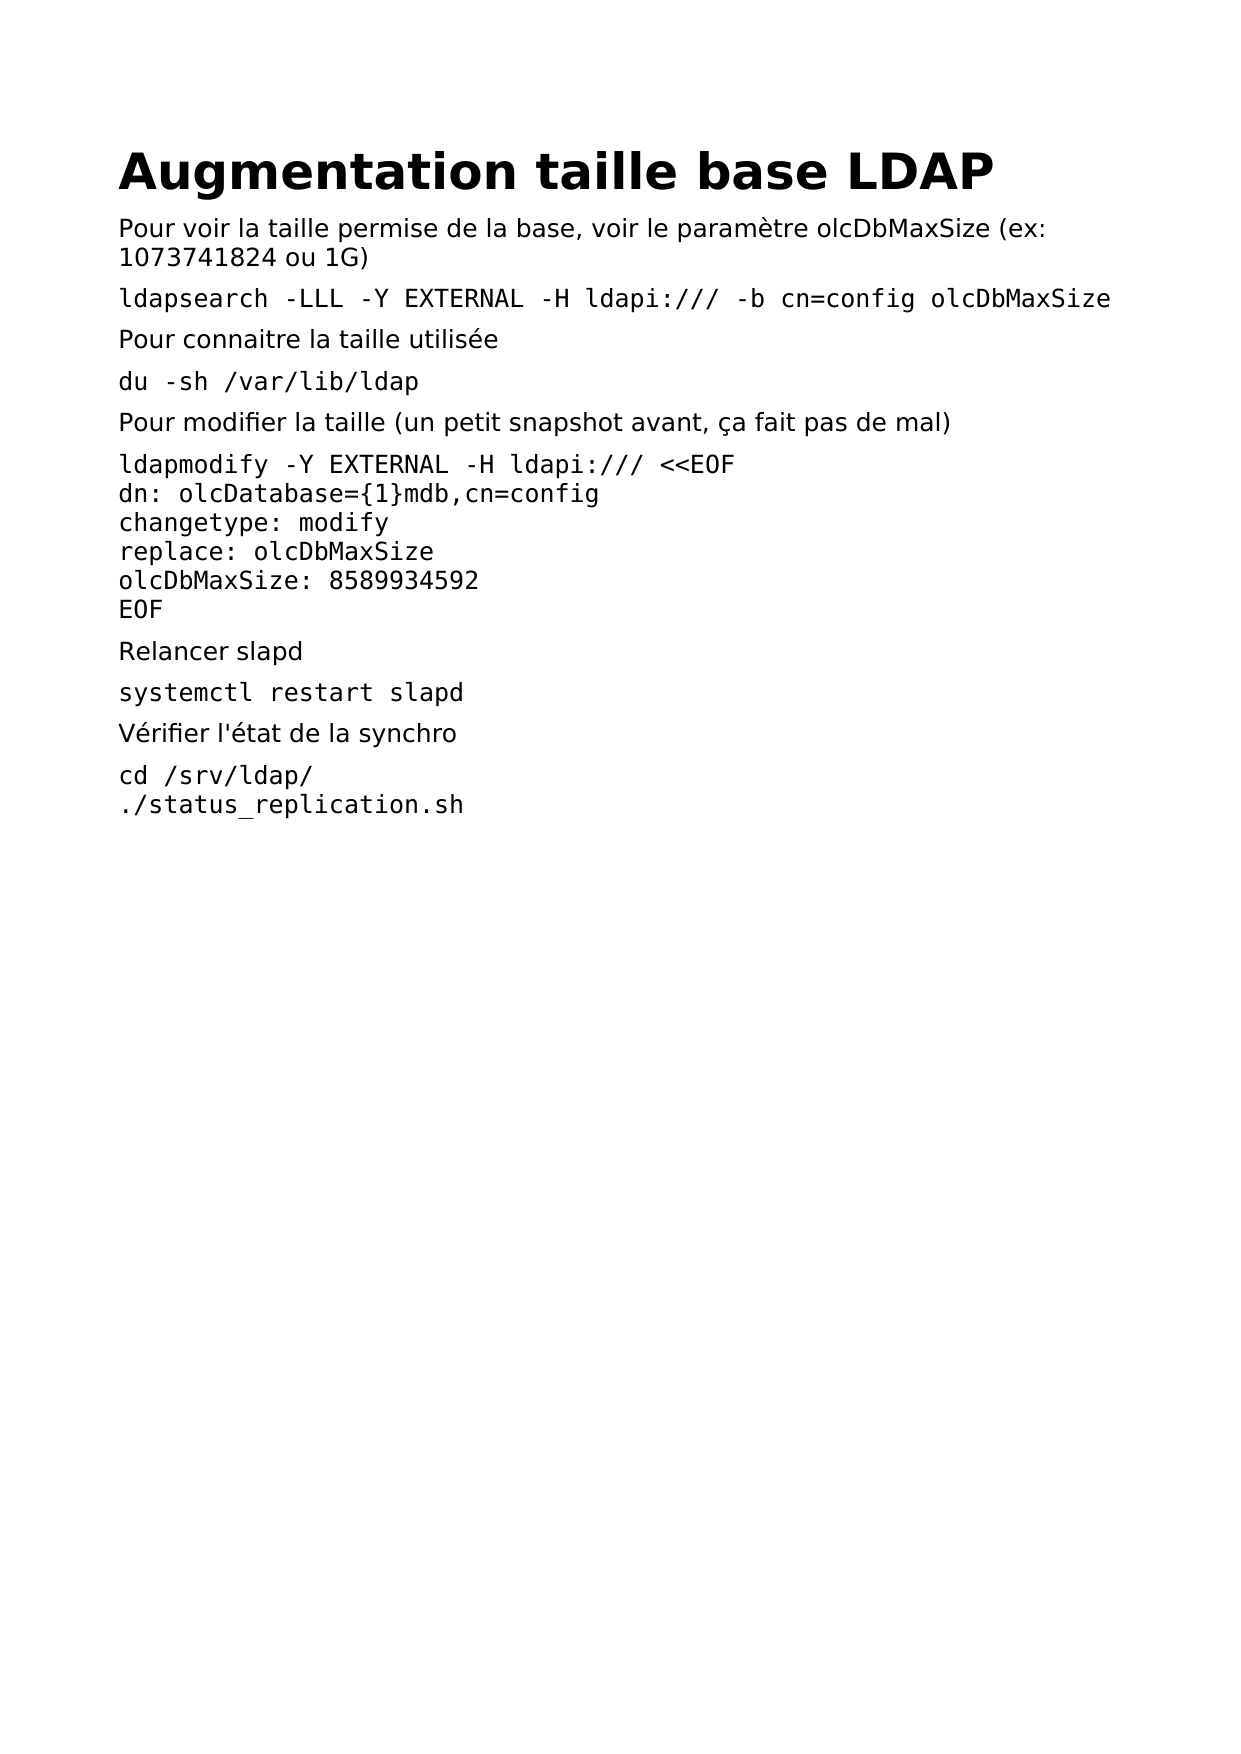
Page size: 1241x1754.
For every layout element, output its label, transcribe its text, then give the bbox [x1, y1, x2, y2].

text systemctl restart slapd [118, 678, 1122, 707]
subtitle Augmentation taille base LDAP [118, 143, 1122, 201]
text cd /srv/ldap/ ./status_replication.sh [118, 761, 1122, 819]
text ldapsearch -LLL -Y EXTERNAL -H ldapi:/// -b cn=config olcDbMaxSize [118, 285, 1122, 314]
text Pour voir la taille permise de la base, voir le paramètre olcDbMaxSize (ex: 1073741824 ou 1G) [118, 214, 1122, 272]
text Pour modifier la taille (un petit snapshot avant, ça fait pas de mal) [118, 408, 1122, 437]
text Pour connaitre la taille utilisée [118, 326, 1122, 355]
text ldapmodify -Y EXTERNAL -H ldapi:/// <<EOF dn: olcDatabase={1}mdb,cn=config changetype: modify replace: olcDbMaxSize olcDbMaxSize: 8589934592 EOF [118, 450, 1122, 625]
text du -sh /var/lib/ldap [118, 367, 1122, 396]
text Vérifier l'état de la synchro [118, 719, 1122, 748]
text Relancer slapd [118, 637, 1122, 666]
